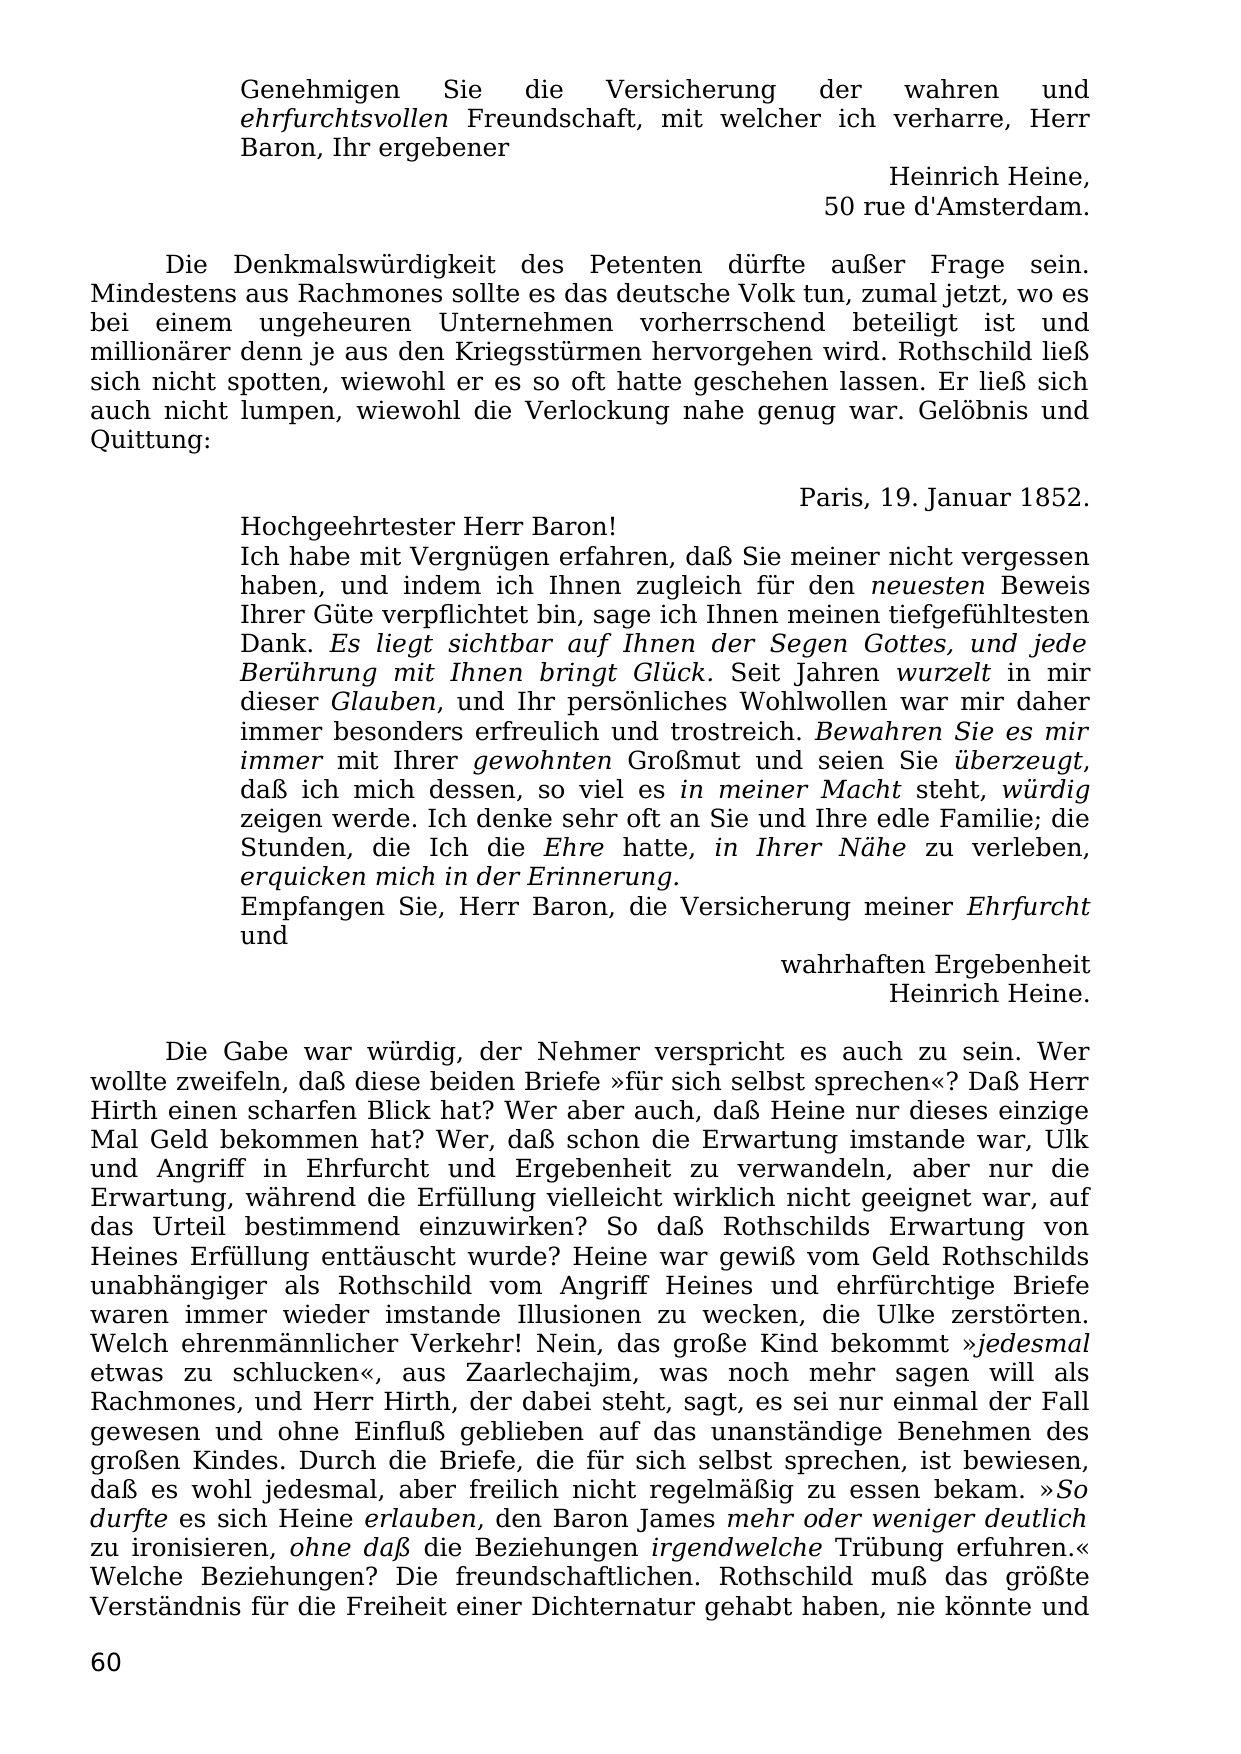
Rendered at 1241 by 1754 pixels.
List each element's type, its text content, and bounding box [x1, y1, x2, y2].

text Die Denkmalswürdigkeit des Petenten dürfte außer Frage sein. Mindestens aus Rachmones sollte es das deutsche Volk tun, zumal jetzt, wo es bei einem ungeheuren Unternehmen vorherrschend beteiligt ist und millionärer denn je aus den Kriegsstürmen hervorgehen wird. Rothschild ließ sich nicht spotten, wiewohl er es so oft hatte geschehen lassen. Er ließ sich auch nicht lumpen, wiewohl die Verlockung nahe genug war. Gelöbnis und Quittung: [90, 250, 1091, 454]
text Paris, 19. Januar 1852. [90, 483, 1091, 512]
text wahrhaften Ergebenheit [240, 950, 1091, 979]
text Heinrich Heine, [240, 162, 1091, 192]
text Empfangen Sie, Herr Baron, die Versicherung meiner Ehrfurcht und [240, 892, 1091, 950]
text Die Gabe war würdig, der Nehmer verspricht es auch zu sein. Wer wollte zweifeln, daß diese beiden Briefe »für sich selbst sprechen«? Daß Herr Hirth einen scharfen Blick hat? Wer aber auch, daß Heine nur dieses einzige Mal Geld bekommen hat? Wer, daß schon die Erwartung imstande war, Ulk und Angriff in Ehrfurcht und Ergebenheit zu verwandeln, aber nur die Erwartung, während die Erfüllung vielleicht wirklich nicht geeignet war, auf das Urteil bestimmend einzuwirken? So daß Rothschilds Erwartung von Heines Erfüllung enttäuscht wurde? Heine war gewiß vom Geld Rothschilds unabhängiger als Rothschild vom Angriff Heines und ehrfürchtige Briefe waren immer wieder imstande Illusionen zu wecken, die Ulke zerstörten. Welch ehrenmännlicher Verkehr! Nein, das große Kind bekommt »jedesmal etwas zu schlucken«, aus Zaarlechajim, was noch mehr sagen will als Rachmones, und Herr Hirth, der dabei steht, sagt, es sei nur einmal der Fall gewesen und ohne Einfluß geblieben auf das unanständige Benehmen des großen Kindes. Durch die Briefe, die für sich selbst sprechen, ist bewiesen, daß es wohl jedesmal, aber freilich nicht regelmäßig zu essen bekam. »So durfte es sich Heine erlauben, den Baron James mehr oder weniger deutlich zu ironisieren, ohne daß die Beziehungen irgendwelche Trübung erfuhren.« Welche Beziehungen? Die freundschaftlichen. Rothschild muß das größte Verständnis für die Freiheit einer Dichternatur gehabt haben, nie könnte und [90, 1037, 1091, 1621]
text Genehmigen Sie die Versicherung der wahren und ehrfurchtsvollen Freundschaft, mit welcher ich verharre, Herr Baron, Ihr ergebener [240, 75, 1091, 162]
text 50 rue d'Amsterdam. [240, 192, 1091, 221]
text Hochgeehrtester Herr Baron! [240, 512, 1091, 542]
text Ich habe mit Vergnügen erfahren, daß Sie meiner nicht vergessen haben, und indem ich Ihnen zugleich für den neuesten Beweis Ihrer Güte verpflichtet bin, sage ich Ihnen meinen tiefgefühltesten Dank. Es liegt sichtbar auf Ihnen der Segen Gottes, und jede Berührung mit Ihnen bringt Glück. Seit Jahren wurzelt in mir dieser Glauben, und Ihr persönliches Wohlwollen war mir daher immer besonders erfreulich und trostreich. Bewahren Sie es mir immer mit Ihrer gewohnten Großmut und seien Sie überzeugt, daß ich mich dessen, so viel es in meiner Macht steht, würdig zeigen werde. Ich denke sehr oft an Sie und Ihre edle Familie; die Stunden, die Ich die Ehre hatte, in Ihrer Nähe zu verleben, erquicken mich in der Erinnerung. [240, 542, 1091, 892]
text Heinrich Heine. [240, 979, 1091, 1008]
